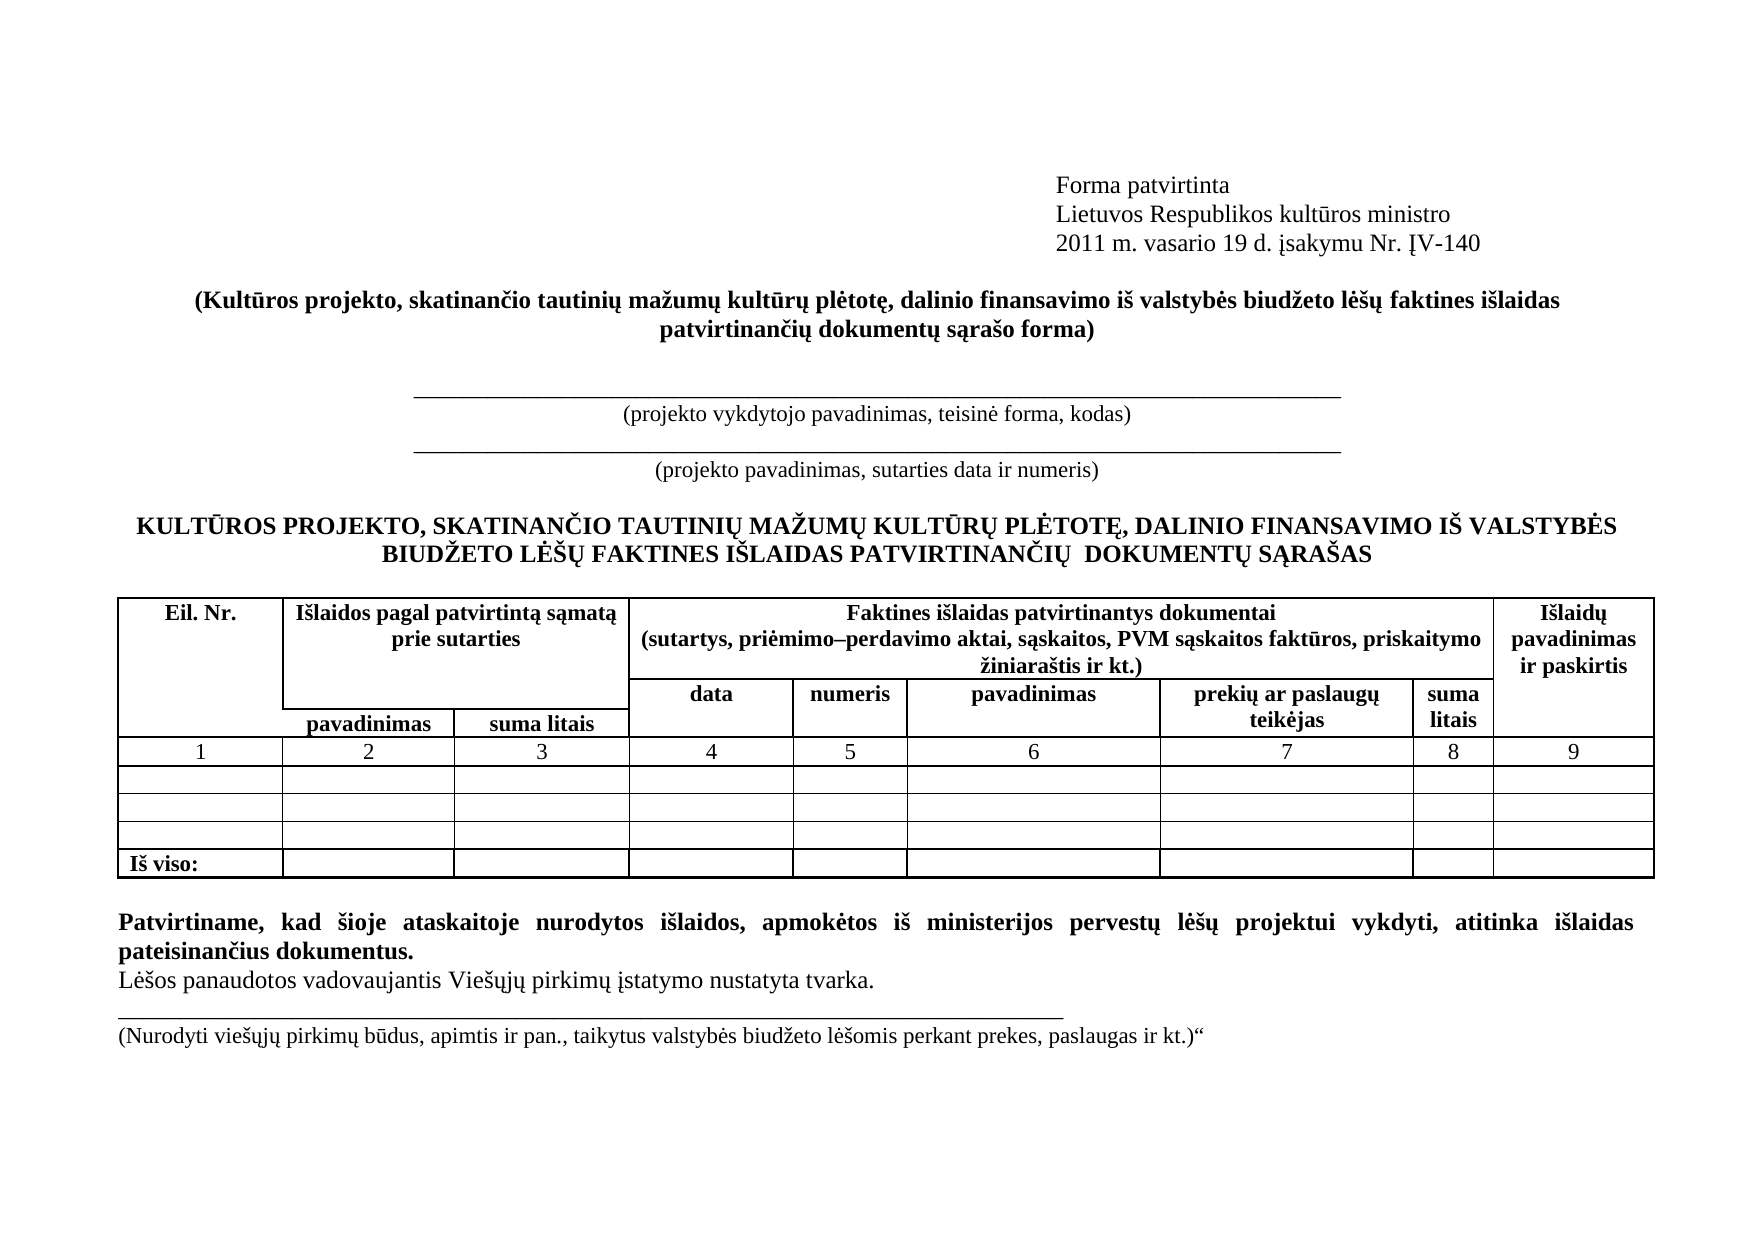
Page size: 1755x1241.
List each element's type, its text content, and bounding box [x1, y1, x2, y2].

table_cell [908, 767, 1160, 793]
table_cell [630, 794, 793, 821]
text _ [118, 427, 1636, 456]
table_cell [794, 794, 907, 821]
table_cell 2 [283, 738, 454, 765]
table_cell data [630, 680, 792, 736]
table_cell [794, 850, 906, 876]
table_cell [119, 822, 282, 848]
text (Nurodyti viešųjų pirkimų būdus, apimtis ir pan., taikytus valstybės biudžeto lėšomis perkant prekes, paslaugas ir kt.)“ [118, 1022, 1636, 1048]
table_cell [1161, 822, 1413, 848]
table_cell [794, 767, 907, 793]
table_cell [630, 822, 793, 848]
table_cell [1494, 850, 1653, 876]
text _ [118, 372, 1636, 401]
table_cell [119, 794, 282, 821]
table_cell [455, 850, 628, 876]
table_header Eil. Nr. [119, 599, 283, 736]
table_cell prekių ar paslaugų teikėjas [1161, 680, 1412, 736]
table_cell [283, 767, 454, 793]
table_cell [119, 767, 282, 793]
table_cell [908, 822, 1160, 848]
table_cell Iš viso: [119, 850, 282, 876]
table_cell [283, 794, 454, 821]
table_header Išlaidos pagal patvirtintą sąmatą prie sutarties [284, 599, 628, 708]
table_cell [455, 822, 629, 848]
table_cell [1414, 794, 1493, 821]
text Patvirtiname, kad šioje ataskaitoje nurodytos išlaidos, apmokėtos iš ministerijos pervestų lėšų projektui vykdyti, atitinka išlaidas pateisinančius dokumentus. [118, 907, 1636, 965]
table_cell suma litais [1414, 680, 1493, 736]
table_cell [284, 850, 453, 876]
table_cell numeris [794, 680, 906, 736]
table_cell suma litais [455, 710, 628, 736]
table_cell [1414, 822, 1493, 848]
table_header Faktines išlaidas patvirtinantys dokumentai (sutartys, priėmimo–perdavimo aktai, sąskaitos, PVM sąskaitos faktūros, priskaitymo žiniaraštis ir kt.) [630, 599, 1493, 678]
table_cell 6 [908, 738, 1160, 765]
table_cell [1494, 822, 1653, 848]
text (projekto pavadinimas, sutarties data ir numeris) [118, 456, 1636, 482]
table_cell [1161, 767, 1413, 793]
table_cell 3 [455, 738, 629, 765]
table_cell 5 [794, 738, 907, 765]
table_cell pavadinimas [283, 710, 453, 736]
text 2011 m. vasario 19 d. įsakymu Nr. ĮV-140 [1056, 228, 1636, 257]
table_cell [794, 822, 907, 848]
text _ [118, 993, 1636, 1022]
text Lėšos panaudotos vadovaujantis Viešųjų pirkimų įstatymo nustatyta tvarka. [118, 965, 1636, 993]
table_cell [283, 822, 454, 848]
text (projekto vykdytojo pavadinimas, teisinė forma, kodas) [118, 401, 1636, 427]
table_cell [1414, 850, 1493, 876]
table_cell [455, 794, 629, 821]
table_cell [1494, 767, 1653, 793]
table_cell [1414, 767, 1493, 793]
table_header Išlaidų pavadinimas ir paskirtis [1494, 599, 1653, 736]
table_cell [630, 850, 792, 876]
table_cell 9 [1494, 738, 1653, 765]
table_cell [1494, 794, 1653, 821]
table_cell 7 [1161, 738, 1413, 765]
table_cell [908, 850, 1159, 876]
table_cell [1161, 794, 1413, 821]
table_cell [455, 767, 629, 793]
text Forma patvirtinta [1056, 171, 1636, 199]
text KULTŪROS PROJEKTO, SKATINANČIO TAUTINIŲ MAŽUMŲ KULTŪRŲ PLĖTOTĘ, DALINIO FINANSAVIMO IŠ VALSTYBĖS BIUDŽETO LĖŠŲ FAKTINES IŠLAIDAS PATVIRTINANČIŲ DOKUMENTŲ SĄRAŠAS [118, 511, 1636, 568]
text (Kultūros projekto, skatinančio tautinių mažumų kultūrų plėtotę, dalinio finansavimo iš valstybės biudžeto lėšų faktines išlaidas patvirtinančių dokumentų sąrašo forma) [118, 286, 1636, 343]
table_cell 1 [119, 738, 282, 765]
table_cell 8 [1414, 738, 1493, 765]
table_cell [1161, 850, 1412, 876]
text Lietuvos Respublikos kultūros ministro [1056, 199, 1636, 228]
table_cell pavadinimas [908, 680, 1159, 736]
table_cell [908, 794, 1160, 821]
table_cell 4 [630, 738, 793, 765]
table_cell [630, 767, 793, 793]
